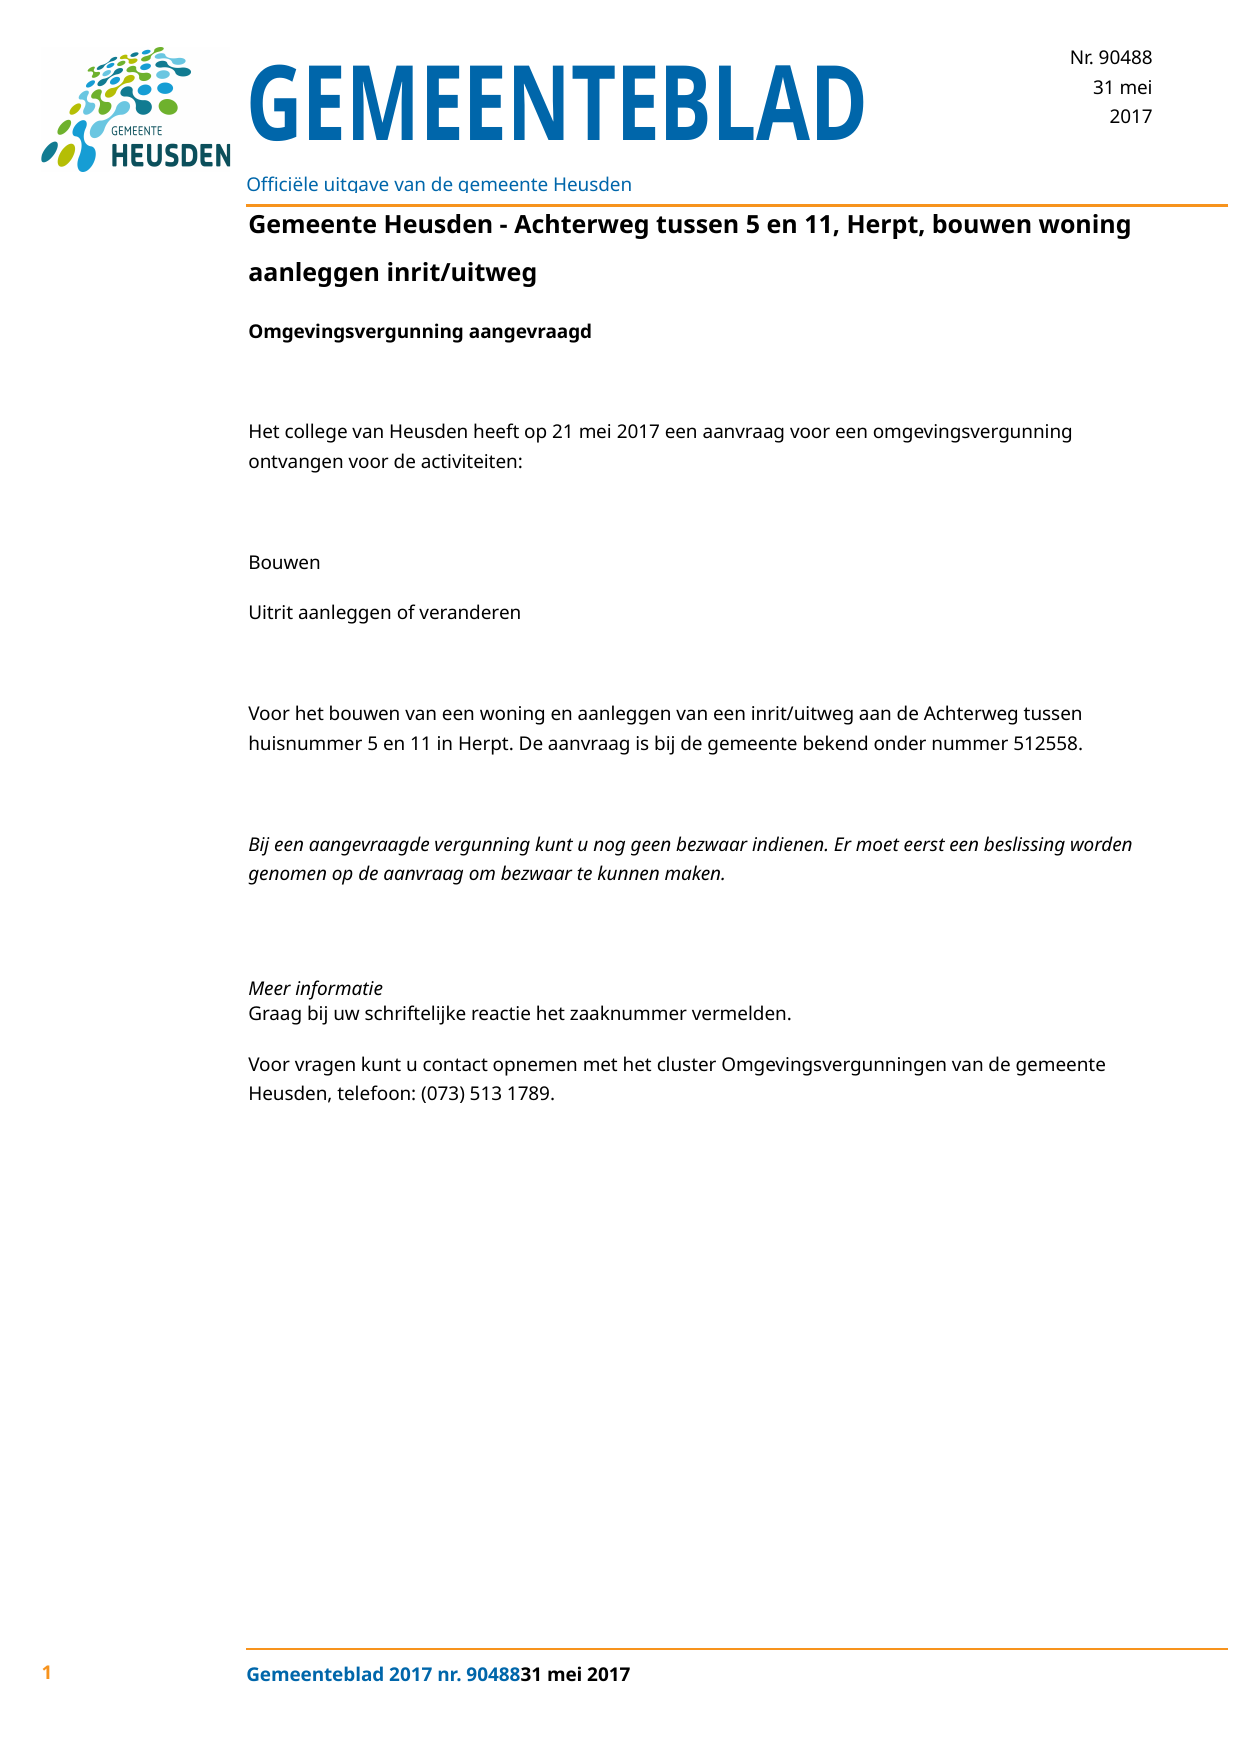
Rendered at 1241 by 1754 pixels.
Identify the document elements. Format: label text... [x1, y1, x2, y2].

text Graag bij uw schriftelijke reactie het zaaknummer vermelden. [248, 1001, 1152, 1026]
text Het college van Heusden heeft op 21 mei 2017 een aanvraag voor een omgevingsvergunning ontvangen voor de activiteiten: [248, 419, 1152, 474]
text Omgevingsvergunning aangevraagd [248, 318, 1152, 344]
text Uitrit aanleggen of veranderen [248, 599, 1152, 625]
picture [41, 47, 231, 172]
text Voor vragen kunt u contact opnemen met het cluster Omgevingsvergunningen van de gemeente Heusden, telefoon: (073) 513 1789. [248, 1051, 1152, 1106]
text Meer informatie [248, 975, 1152, 1001]
text Bij een aangevraagde vergunning kunt u nog geen bezwaar indienen. Er moet eerst een beslissing worden genomen op de aanvraag om bezwaar te kunnen maken. [248, 831, 1152, 886]
text Voor het bouwen van een woning en aanleggen van een inrit/uitweg aan de Achterweg tussen huisnummer 5 en 11 in Herpt. De aanvraag is bij de gemeente bekend onder nummer 512558. [248, 700, 1152, 756]
text Bouwen [248, 549, 1152, 575]
text Gemeente Heusden - Achterweg tussen 5 en 11, Herpt, bouwen woning aanleggen inrit/uitweg [248, 207, 1152, 288]
